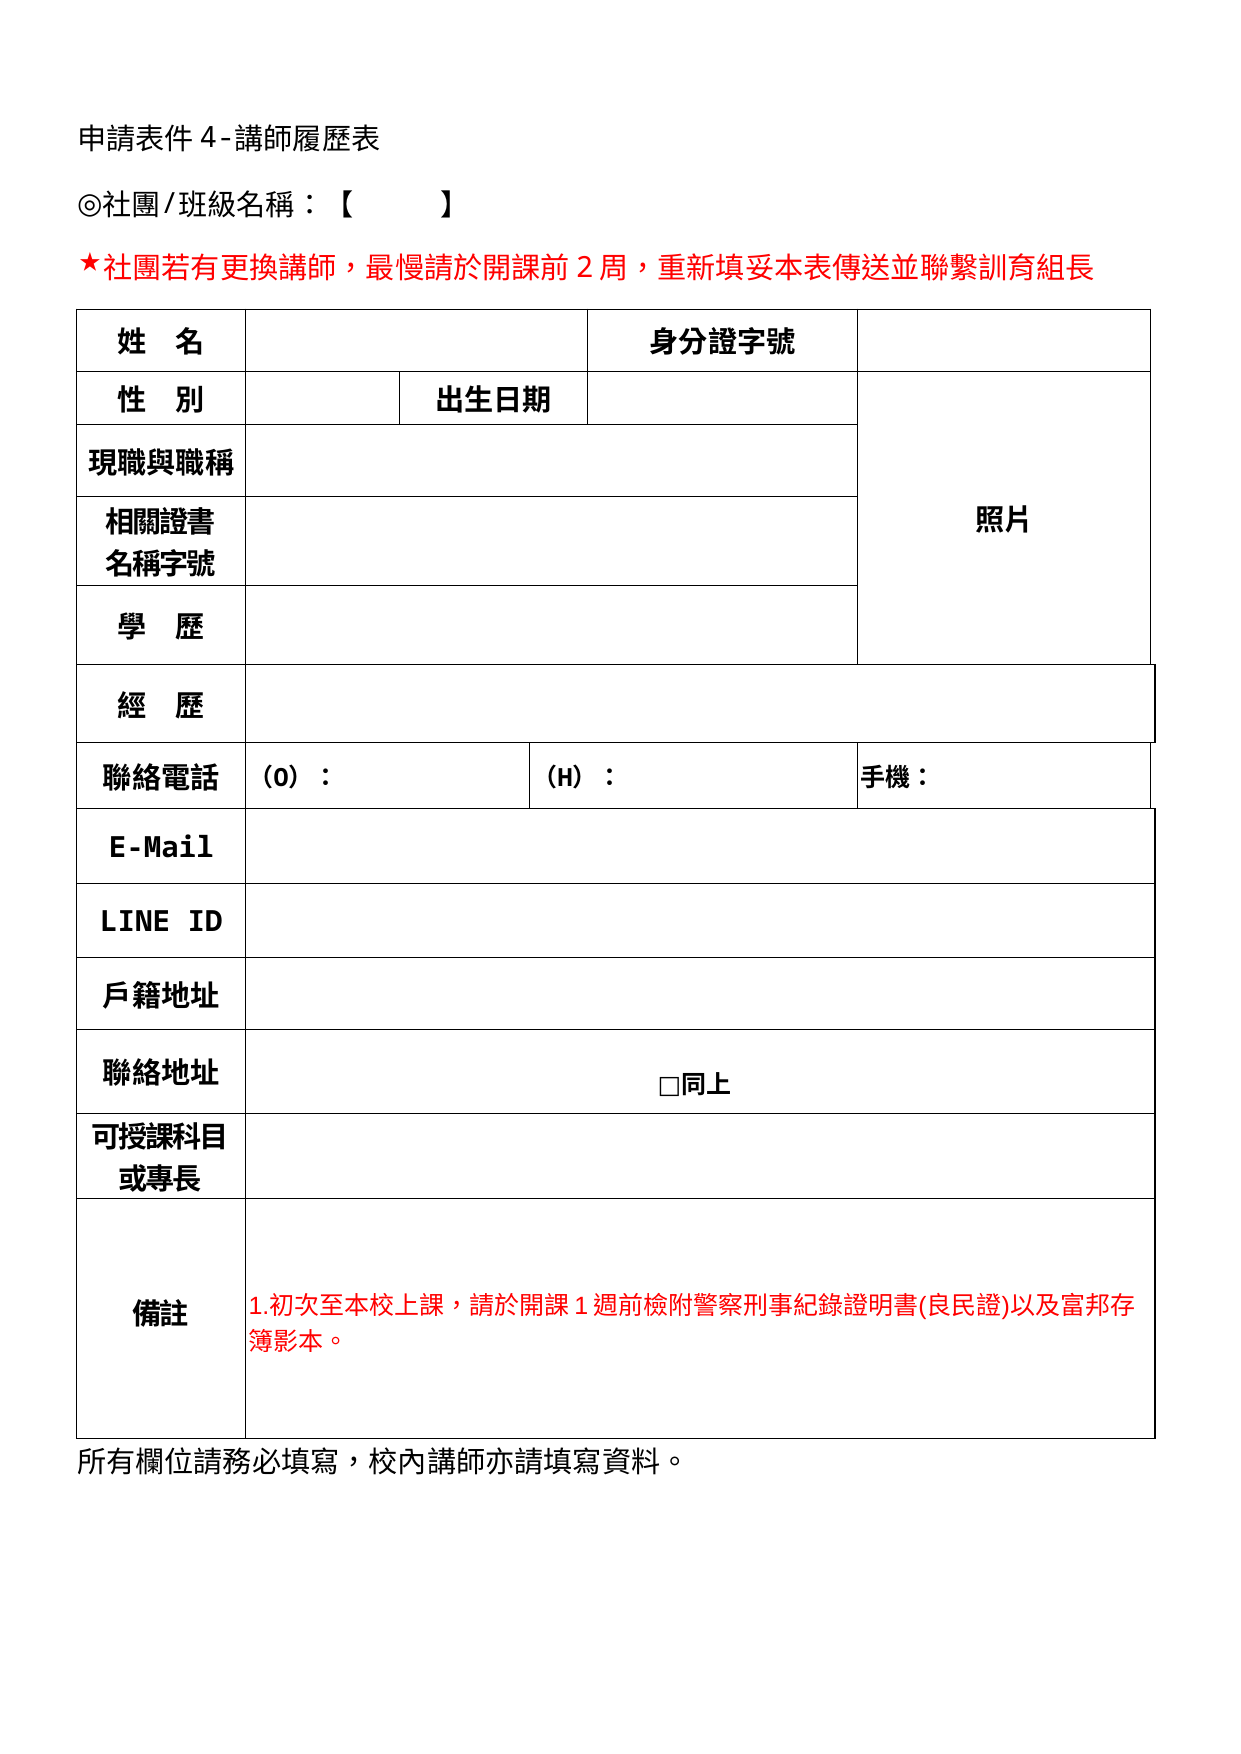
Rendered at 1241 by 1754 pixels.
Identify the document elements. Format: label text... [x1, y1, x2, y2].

text 申請表件4-講師履歷表 [77, 117, 1163, 156]
table_cell 出生日期 [400, 372, 587, 424]
table_cell [1151, 585, 1155, 664]
table_cell （H）： [530, 743, 857, 808]
table_cell 備註 [77, 1199, 245, 1438]
table_cell 性 別 [77, 372, 245, 424]
table_cell E-Mail [77, 809, 245, 882]
table_cell [588, 372, 857, 424]
table_cell [246, 497, 857, 584]
table_cell □同上 [246, 1030, 1154, 1112]
table_header [246, 310, 587, 371]
table_cell 照片 [858, 372, 1150, 664]
table_cell 手機： [858, 743, 1150, 808]
table_cell [1151, 424, 1155, 496]
table_cell [246, 958, 1154, 1029]
table_header [1151, 309, 1155, 371]
table_cell [246, 809, 1154, 882]
table_cell [246, 425, 857, 496]
table_cell 經 歷 [77, 665, 245, 742]
table_cell [246, 586, 857, 664]
table_header [858, 310, 1150, 371]
table_cell [1151, 743, 1155, 808]
table_cell 1.初次至本校上課，請於開課1週前檢附警察刑事紀錄證明書(良民證)以及富邦存簿影本。 [246, 1199, 1154, 1438]
table_cell [246, 665, 1154, 742]
table_cell [246, 884, 1154, 957]
text 所有欄位請務必填寫，校內講師亦請填寫資料。 [77, 1439, 1163, 1481]
table_cell （O）： [246, 743, 529, 808]
table_cell [246, 372, 399, 424]
table_cell 聯絡電話 [77, 743, 245, 808]
table_cell 學 歷 [77, 586, 245, 664]
table_cell [1151, 371, 1155, 424]
table_cell LINE ID [77, 884, 245, 957]
table_header 姓 名 [77, 310, 245, 371]
table_cell 相關證書 名稱字號 [77, 497, 245, 584]
table_header 身分證字號 [588, 310, 857, 371]
table_cell 聯絡地址 [77, 1030, 245, 1112]
table_cell [246, 1114, 1154, 1198]
table_cell 戶籍地址 [77, 958, 245, 1029]
table_cell 現職與職稱 [77, 425, 245, 496]
table_cell [1151, 496, 1155, 584]
text 社團若有更換講師，最慢請於開課前2周，重新填妥本表傳送並聯繫訓育組長 [77, 245, 1163, 287]
text ◎社團/班級名稱：【 】 [77, 181, 1163, 224]
table_cell 可授課科目 或專長 [77, 1114, 245, 1198]
